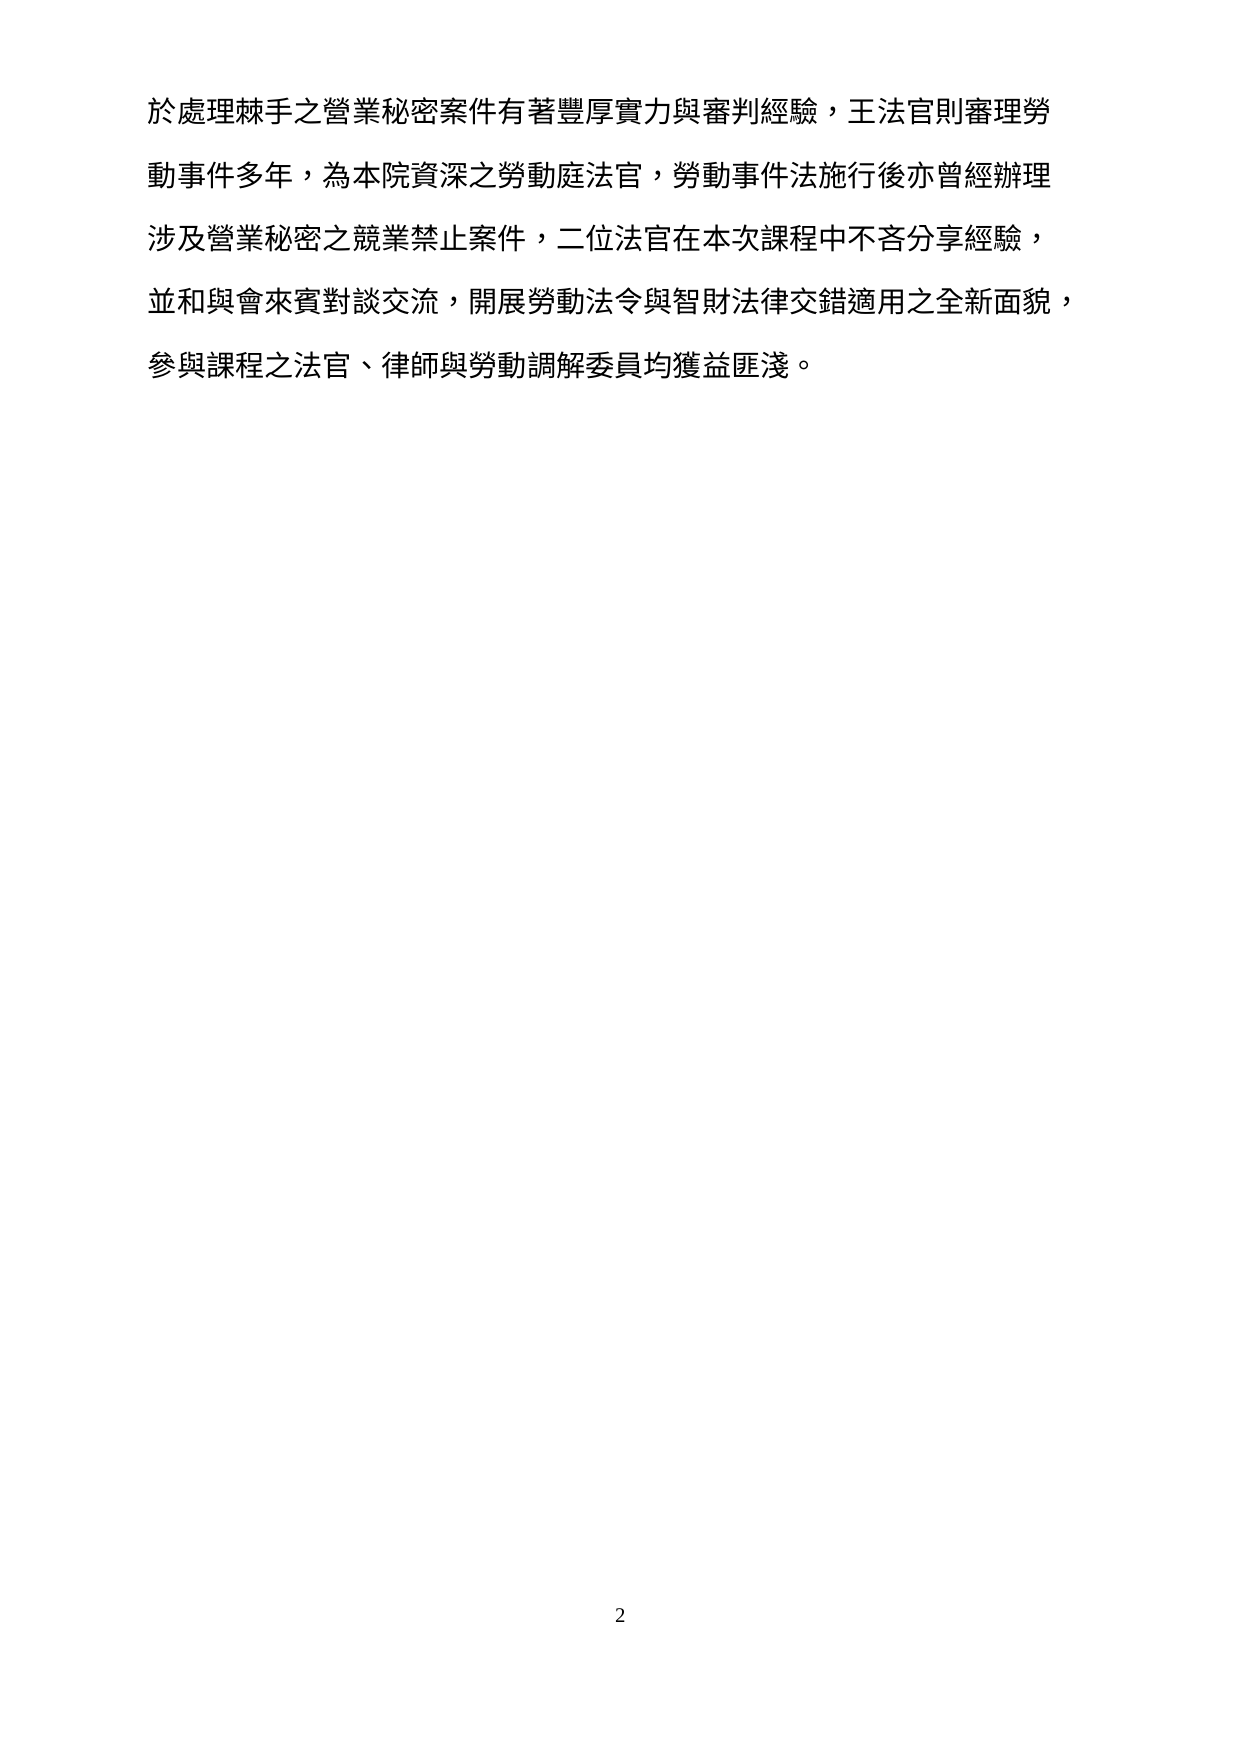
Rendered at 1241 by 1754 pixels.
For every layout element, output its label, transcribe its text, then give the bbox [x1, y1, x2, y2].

text 本院今年與新竹律師公會合辦之第二場「勞動法律系列課程」，於110年5月7日星期五下午開課，主題為「勞動基準法第9條之1競業禁止解析與營業秘密保護實務研析」，特別商請專精勞動法之本院法官王佳惠，以及智慧財產法院法官彭洪英共同主講此一重要議題。彭法官係審理大立光公司對先進光公司提起侵害營業秘密乙案之一審承審法官，對於處理棘手之營業秘密案件有著豐厚實力與審判經驗，王法官則審理勞動事件多年，為本院資深之勞動庭法官，勞動事件法施行後亦曾經辦理涉及營業秘密之競業禁止案件，二位法官在本次課程中不吝分享經驗，並和與會來賓對談交流，開展勞動法令與智財法律交錯適用之全新面貌，參與課程之法官、律師與勞動調解委員均獲益匪淺。 [148, 89, 1063, 385]
